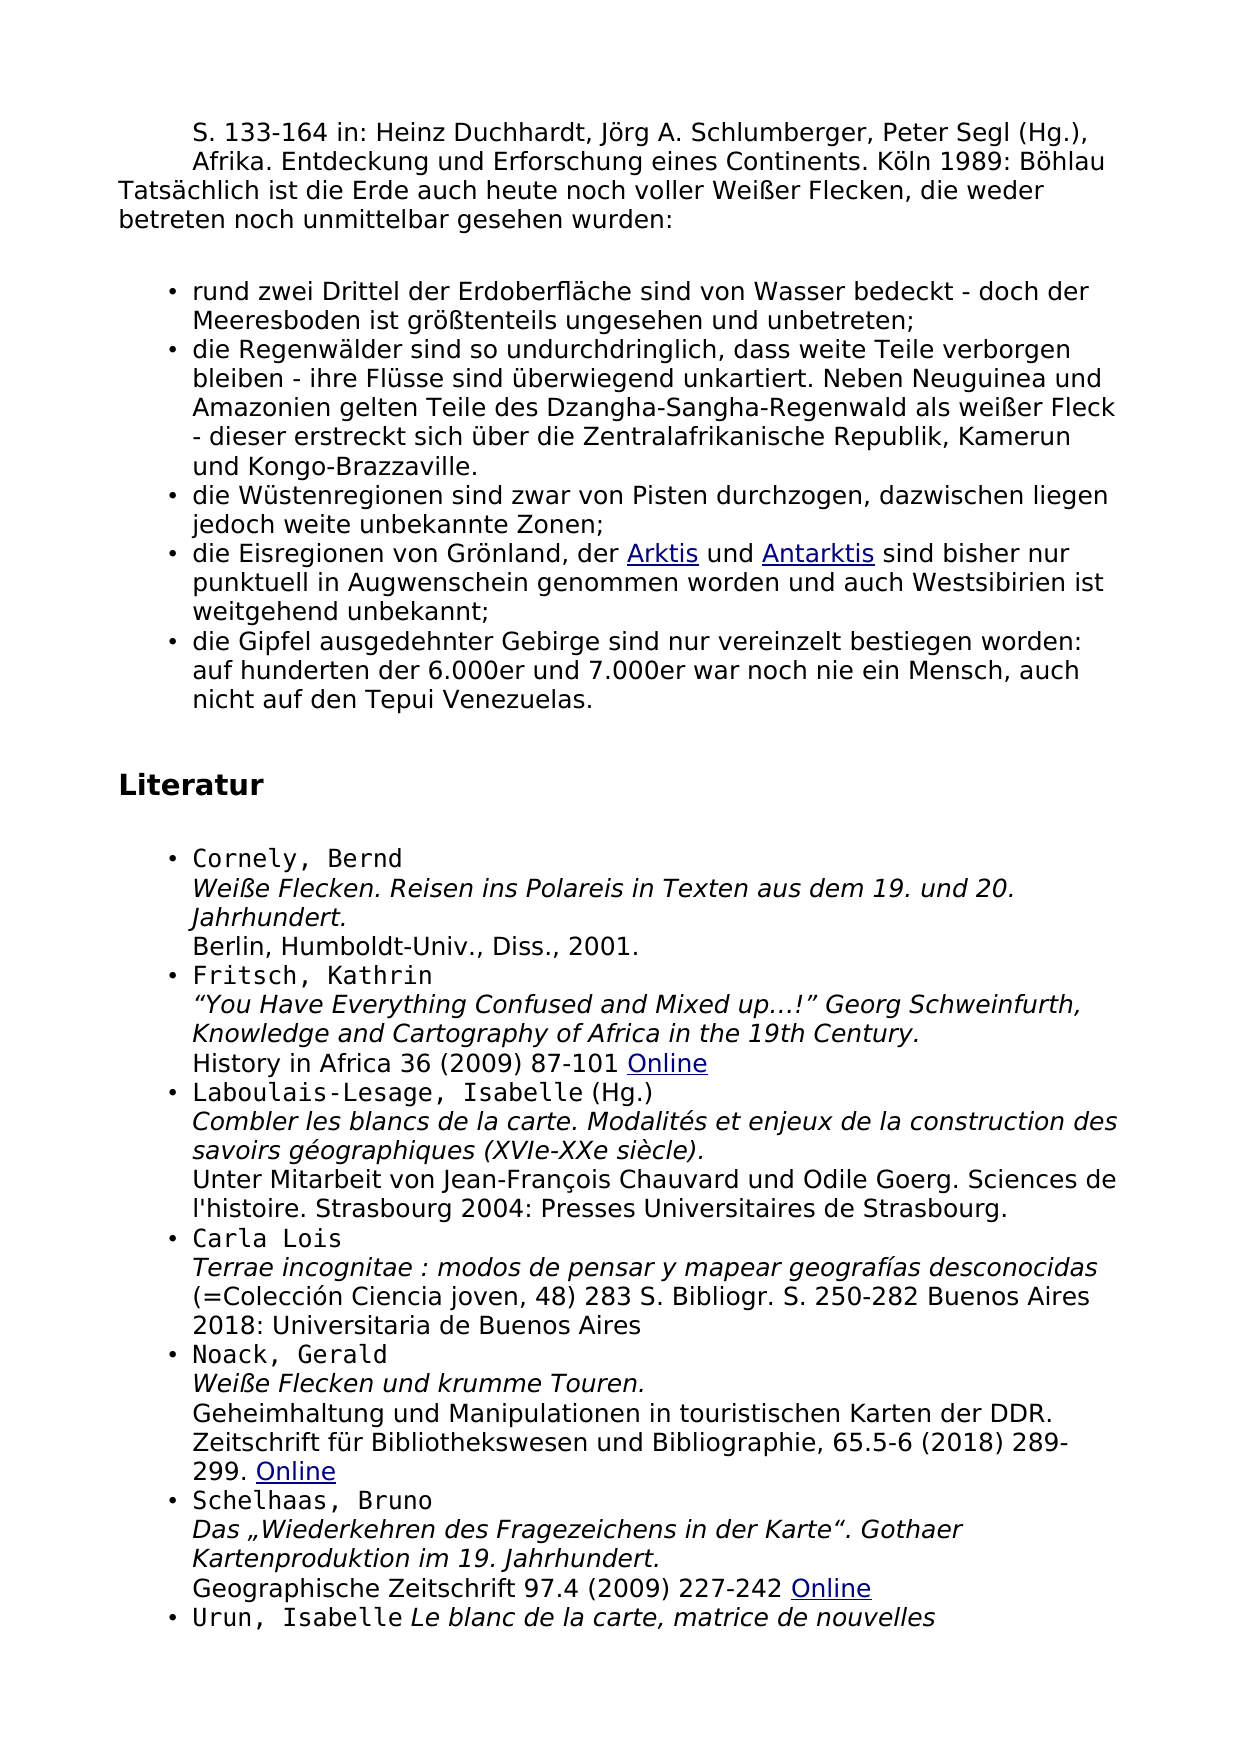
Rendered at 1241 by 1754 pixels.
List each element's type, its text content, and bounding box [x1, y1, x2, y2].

list Schelhaas, Bruno Das „Wiederkehren des Fragezeichens in der Karte“. Gothaer Kartenproduktion im 19. Jahrhundert. Geographische Zeitschrift 97.4 (2009) 227-242 Online [177, 1486, 1122, 1603]
list Fritsch, Kathrin “You Have Everything Confused and Mixed up…!” Georg Schweinfurth, Knowledge and Cartography of Africa in the 19th Century. History in Africa 36 (2009) 87-101 Online [177, 961, 1122, 1078]
list Carla Lois Terrae incognitae : modos de pensar y mapear geografías desconocidas (=Colección Ciencia joven, 48) 283 S. Bibliogr. S. 250-282 Buenos Aires 2018: Universitaria de Buenos Aires [177, 1224, 1122, 1341]
subtitle Literatur [118, 769, 1122, 803]
list Laboulais-Lesage, Isabelle (Hg.) Combler les blancs de la carte. Modalités et enjeux de la construction des savoirs géographiques (XVIe-XXe siècle). Unter Mitarbeit von Jean-François Chauvard und Odile Goerg. Sciences de l'histoire. Strasbourg 2004: Presses Universitaires de Strasbourg. [177, 1078, 1122, 1224]
list Cornely, Bernd Weiße Flecken. Reisen ins Polareis in Texten aus dem 19. und 20. Jahrhundert. Berlin, Humboldt-Univ., Diss., 2001. [177, 845, 1122, 961]
list Noack, Gerald Weiße Flecken und krumme Touren. Geheimhaltung und Manipulationen in touristischen Karten der DDR. Zeitschrift für Bibliothekswesen und Bibliographie, 65.5-6 (2018) 289-299. Online [177, 1341, 1122, 1486]
list die Gipfel ausgedehnter Gebirge sind nur vereinzelt bestiegen worden: auf hunderten der 6.000er und 7.000er war noch nie ein Mensch, auch nicht auf den Tepui Venezuelas. [177, 627, 1122, 714]
list die Regenwälder sind so undurchdringlich, dass weite Teile verborgen bleiben - ihre Flüsse sind überwiegend unkartiert. Neben Neuguinea und Amazonien gelten Teile des Dzangha-Sangha-Regenwald als weißer Fleck - dieser erstreckt sich über die Zentralafrikanische Republik, Kamerun und Kongo-Brazzaville. [177, 335, 1122, 481]
list die Wüstenregionen sind zwar von Pisten durchzogen, dazwischen liegen jedoch weite unbekannte Zonen; [177, 481, 1122, 539]
list S. 133-164 in: Heinz Duchhardt, Jörg A. Schlumberger, Peter Segl (Hg.), Afrika. Entdeckung und Erforschung eines Continents. Köln 1989: Böhlau [177, 118, 1122, 176]
text Tatsächlich ist die Erde auch heute noch voller Weißer Flecken, die weder betreten noch unmittelbar gesehen wurden: [118, 176, 1122, 235]
list rund zwei Drittel der Erdoberfläche sind von Wasser bedeckt - doch der Meeresboden ist größtenteils ungesehen und unbetreten; [177, 277, 1122, 335]
list die Eisregionen von Grönland, der Arktis und Antarktis sind bisher nur punktuell in Augwenschein genommen worden und auch Westsibirien ist weitgehend unbekannt; [177, 539, 1122, 627]
list Urun, Isabelle Le blanc de la carte, matrice de nouvelles [177, 1603, 1122, 1632]
